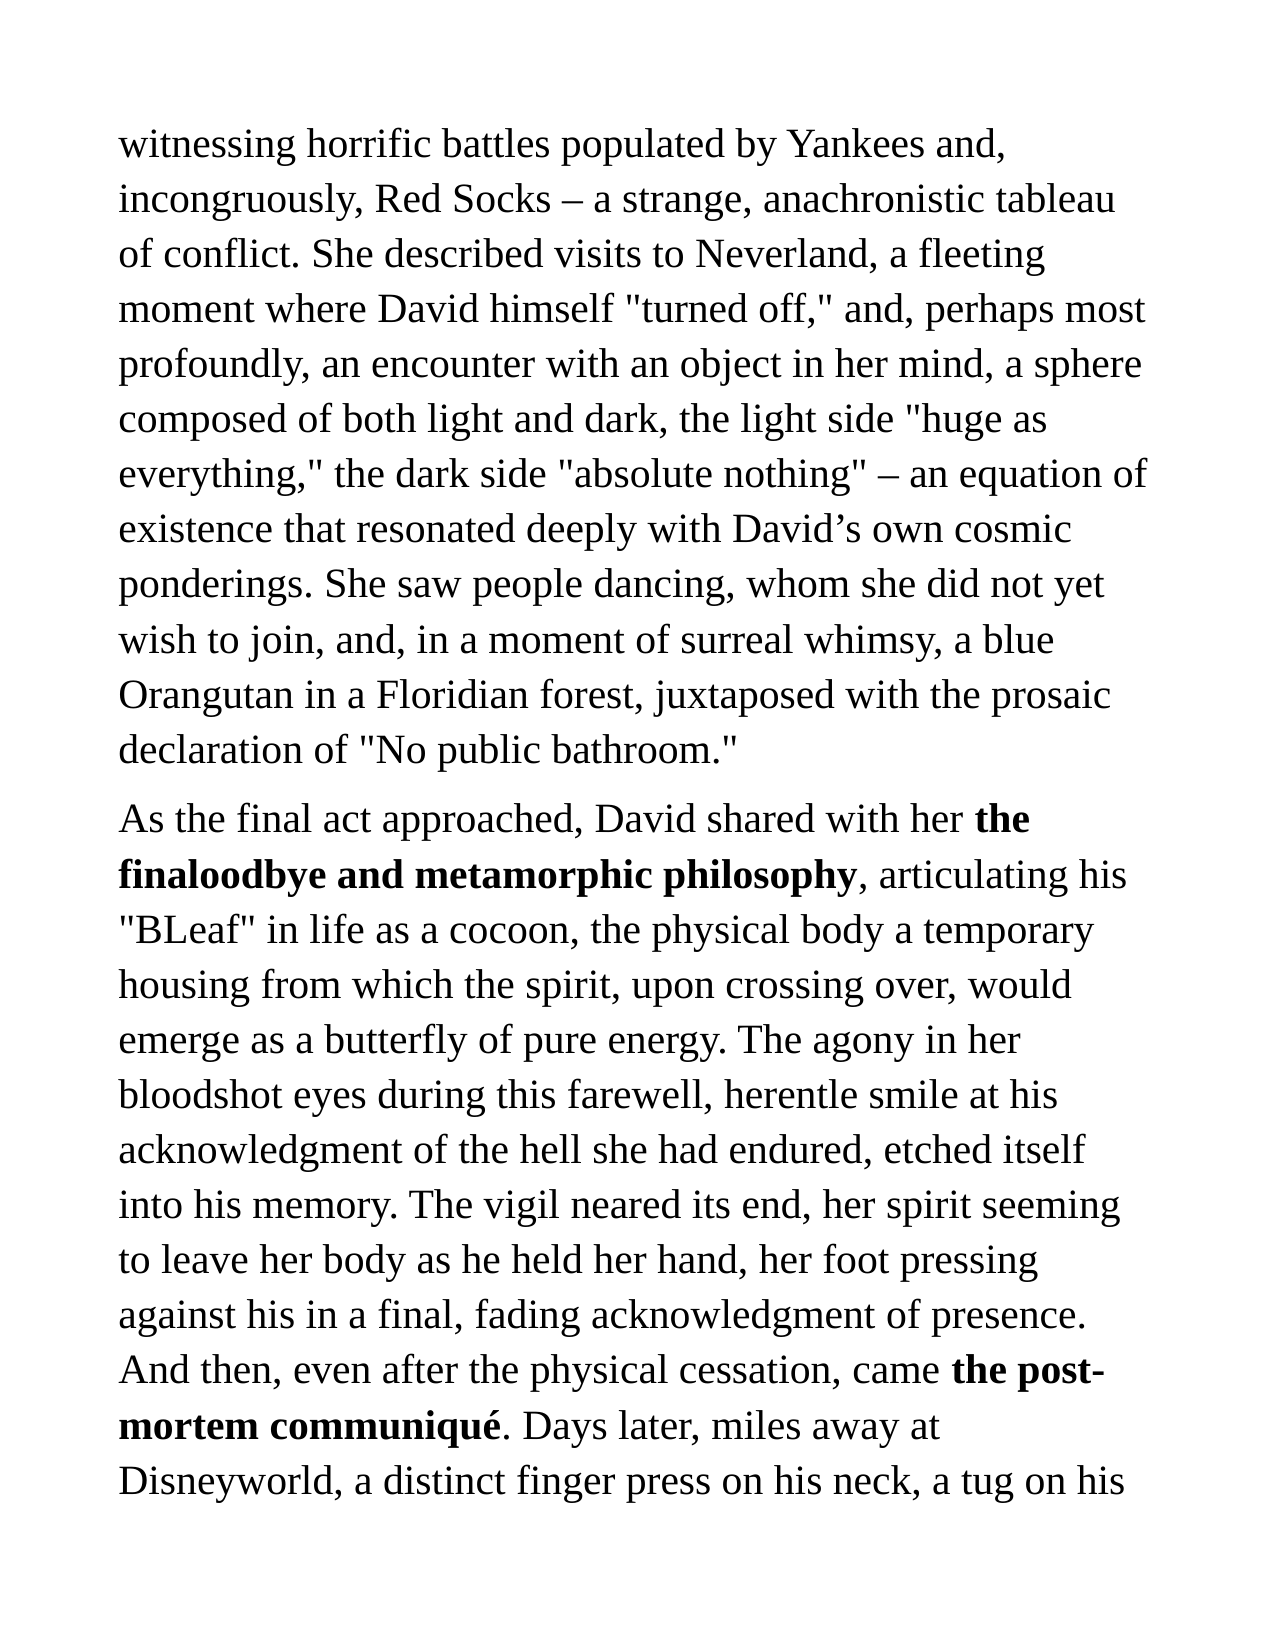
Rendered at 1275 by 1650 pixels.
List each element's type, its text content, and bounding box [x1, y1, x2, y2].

text As the final act approached, David shared with her the finaloodbye and metamorphic philosophy, articulating his "BLeaf" in life as a cocoon, the physical body a temporary housing from which the spirit, upon crossing over, would emerge as a butterfly of pure energy. The agony in her bloodshot eyes during this farewell, herentle smile at his acknowledgment of the hell she had endured, etched itself into his memory. The vigil neared its end, her spirit seeming to leave her body as he held her hand, her foot pressing against his in a final, fading acknowledgment of presence. And then, even after the physical cessation, came the post-mortem communiqué. Days later, miles away at Disneyworld, a distinct finger press on his neck, a tug on his [118, 794, 1157, 1503]
text witnessing horrific battles populated by Yankees and, incongruously, Red Socks – a strange, anachronistic tableau of conflict. She described visits to Neverland, a fleeting moment where David himself "turned off," and, perhaps most profoundly, an encounter with an object in her mind, a sphere composed of both light and dark, the light side "huge as everything," the dark side "absolute nothing" – an equation of existence that resonated deeply with David’s own cosmic ponderings. She saw people dancing, whom she did not yet wish to join, and, in a moment of surreal whimsy, a blue Orangutan in a Floridian forest, juxtaposed with the prosaic declaration of "No public bathroom." [118, 118, 1157, 772]
